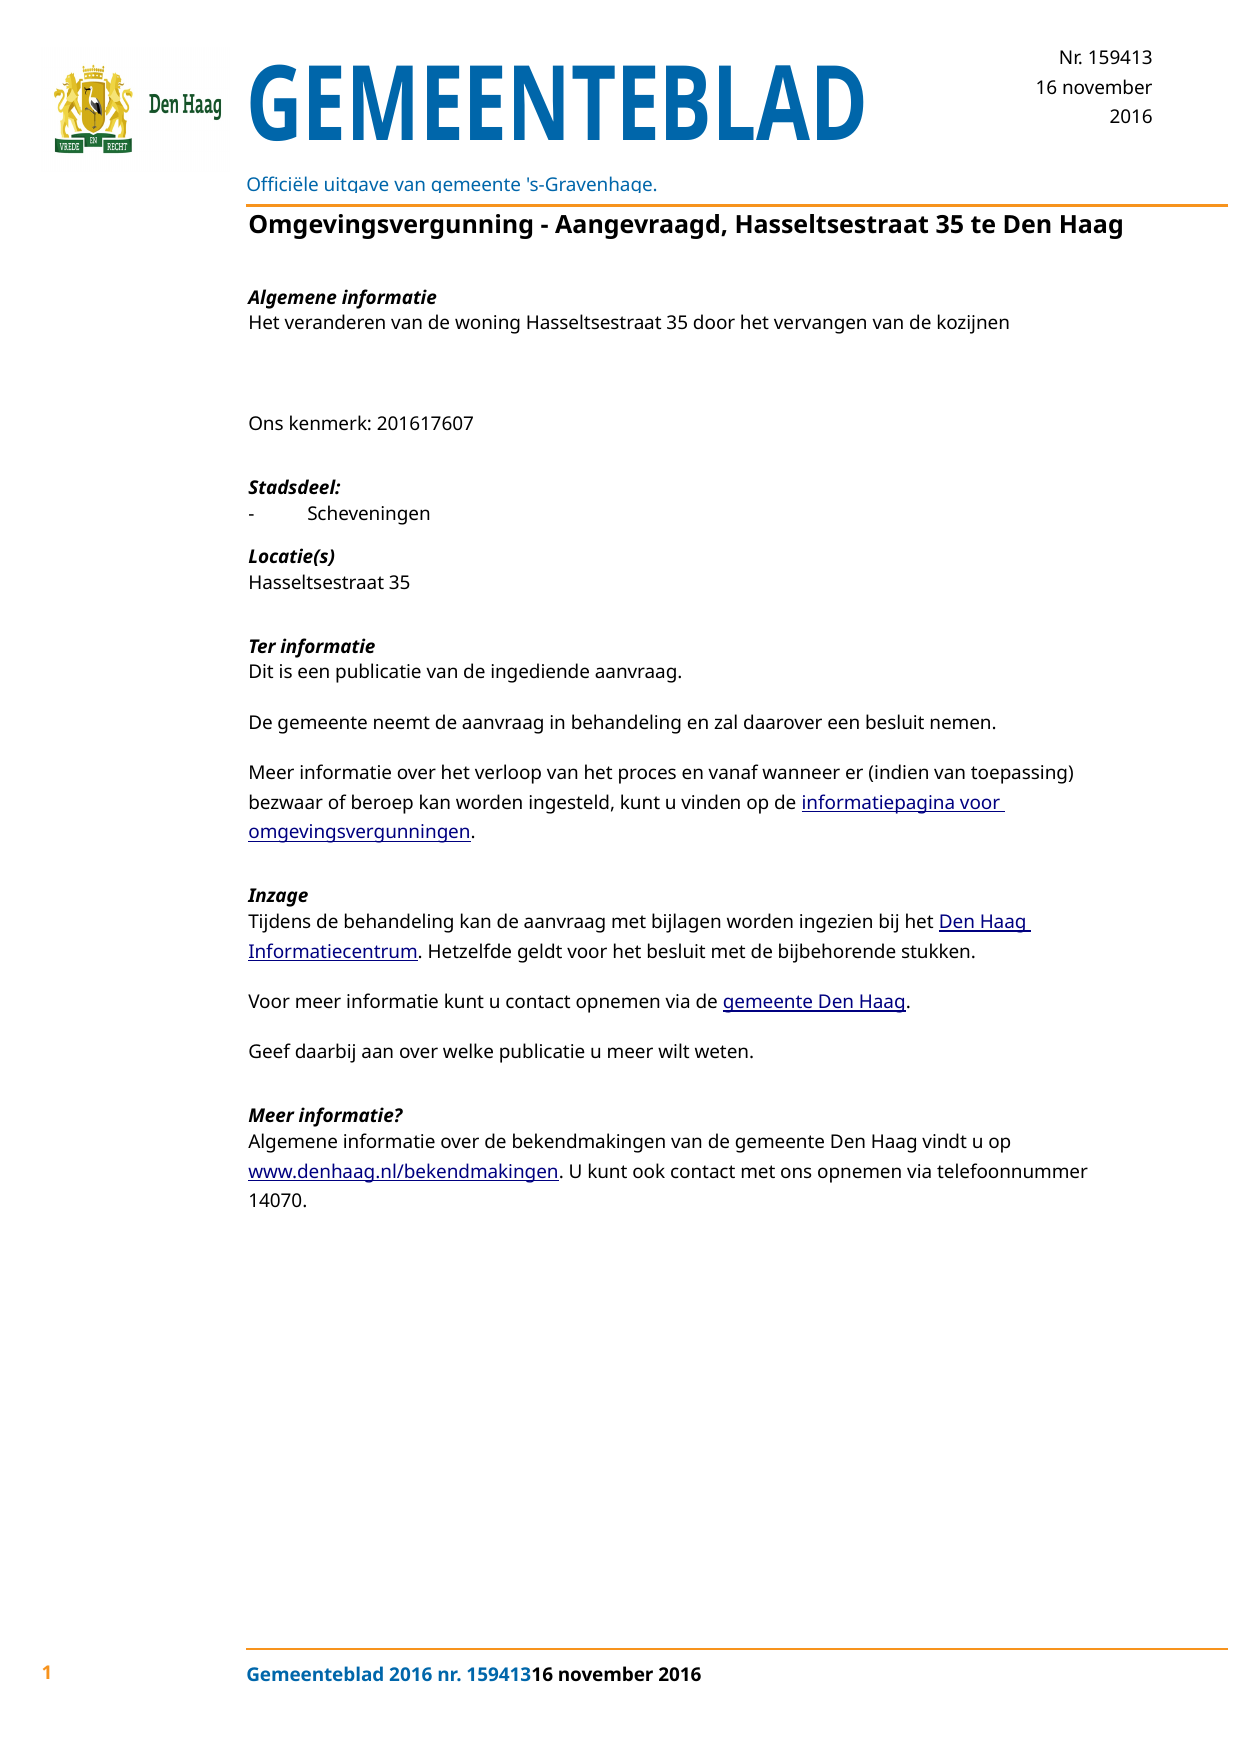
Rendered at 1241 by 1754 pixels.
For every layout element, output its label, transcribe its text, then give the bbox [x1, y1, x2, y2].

text Meer informatie? [248, 1103, 1152, 1128]
text Locatie(s) [248, 543, 1152, 569]
text Meer informatie over het verloop van het proces en vanaf wanneer er (indien van toepassing) bezwaar of beroep kan worden ingesteld, kunt u vinden op de informatiepagina voor omgevingsvergunningen. [248, 759, 1152, 844]
text Hasseltsestraat 35 [248, 569, 1152, 595]
text Ter informatie [248, 633, 1152, 659]
picture [41, 47, 231, 172]
text Voor meer informatie kunt u contact opnemen via de gemeente Den Haag. [248, 988, 1152, 1014]
text Ons kenmerk: 201617607 [248, 410, 1152, 436]
text Dit is een publicatie van de ingediende aanvraag. [248, 659, 1152, 684]
text Het veranderen van de woning Hasseltsestraat 35 door het vervangen van de kozijnen [248, 309, 1152, 335]
text Tijdens de behandeling kan de aanvraag met bijlagen worden ingezien bij het Den Haag Informatiecentrum. Hetzelfde geldt voor het besluit met de bijbehorende stukken. [248, 908, 1152, 964]
text Algemene informatie [248, 284, 1152, 309]
text De gemeente neemt de aanvraag in behandeling en zal daarover een besluit nemen. [248, 709, 1152, 735]
text Geef daarbij aan over welke publicatie u meer wilt weten. [248, 1039, 1152, 1064]
text Inzage [248, 883, 1152, 908]
text Algemene informatie over de bekendmakingen van de gemeente Den Haag vindt u op www.denhaag.nl/bekendmakingen. U kunt ook contact met ons opnemen via telefoonnummer 14070. [248, 1128, 1152, 1213]
text Stadsdeel: [248, 474, 1152, 500]
list Scheveningen [248, 500, 1152, 526]
text Omgevingsvergunning - Aangevraagd, Hasseltsestraat 35 te Den Haag [248, 207, 1152, 241]
